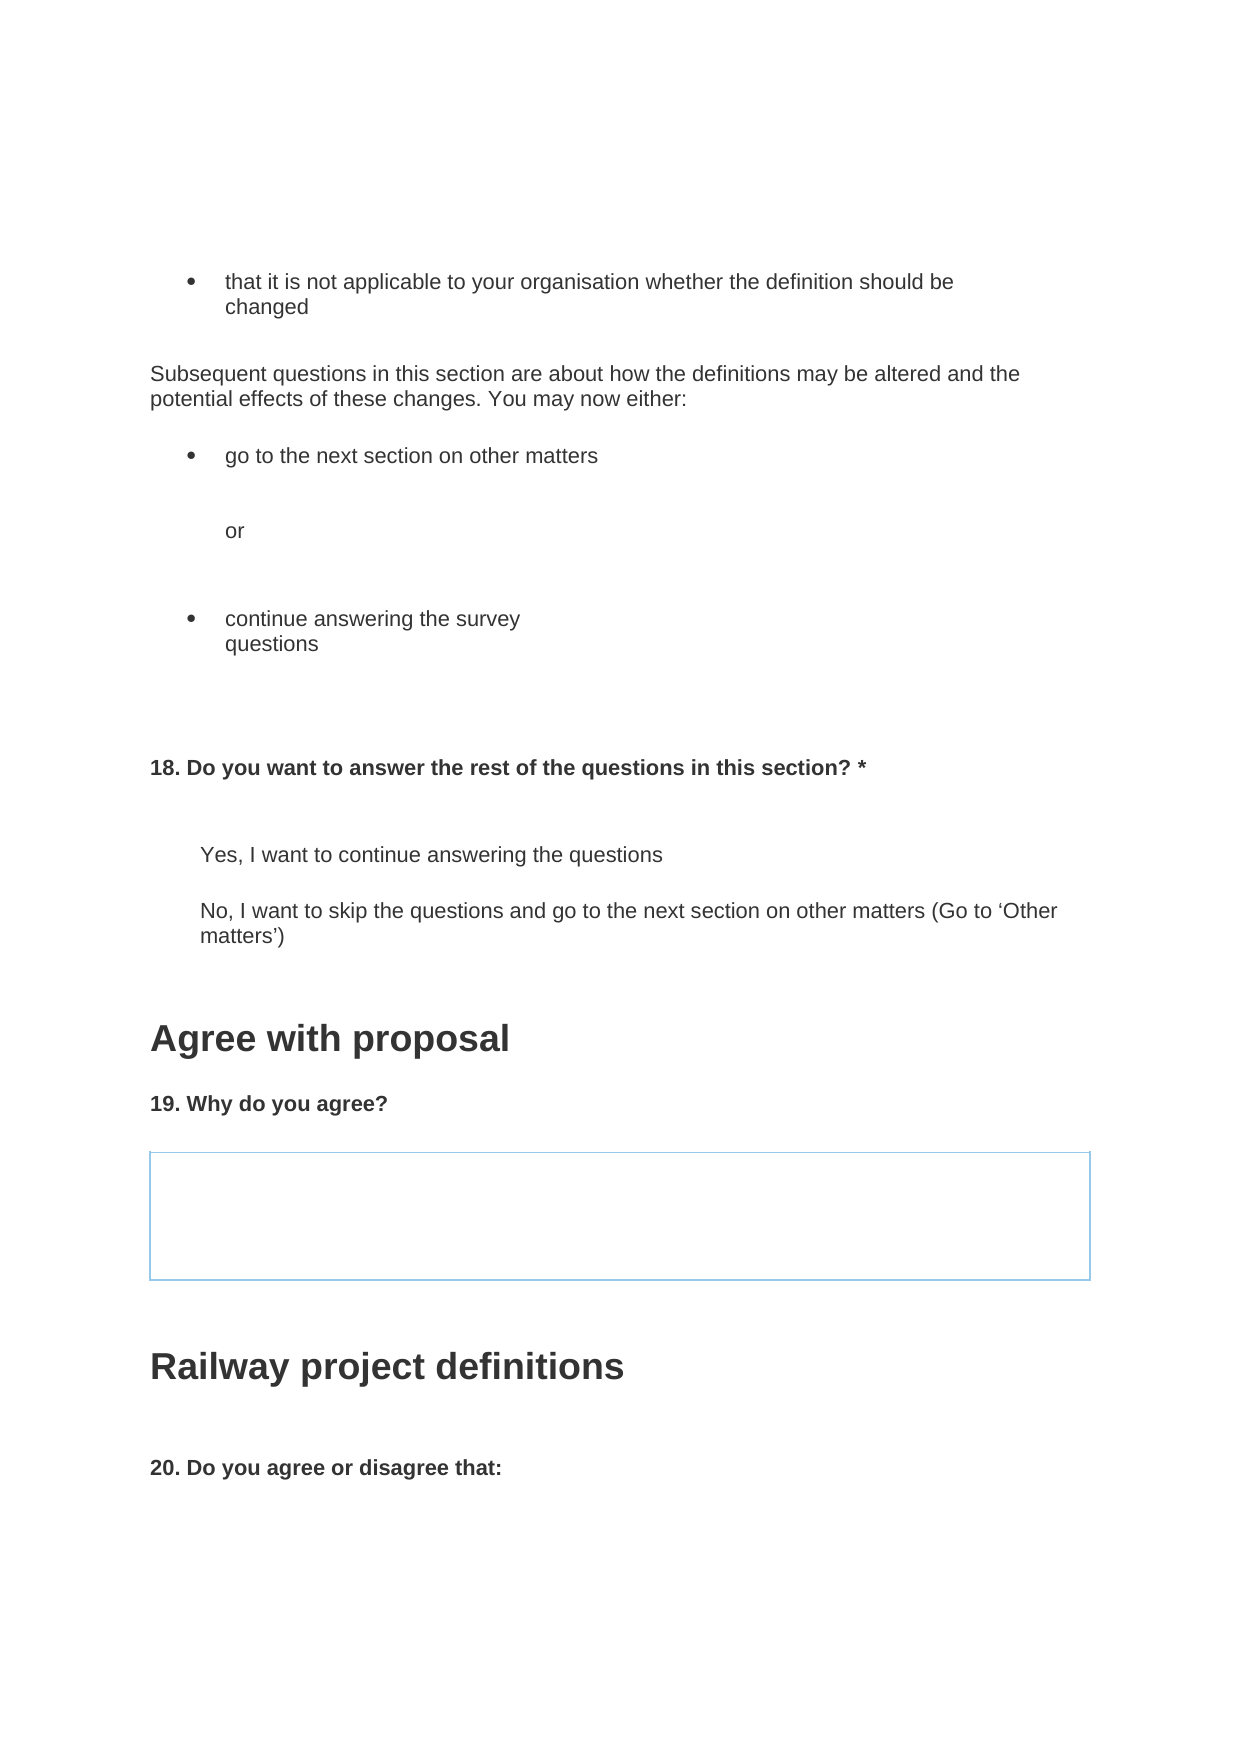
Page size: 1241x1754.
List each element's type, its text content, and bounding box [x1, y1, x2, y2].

subtitle 18. Do you want to answer the rest of the questions in this section? * [150, 754, 1090, 780]
table_cell No, I want to skip the questions and go to the next section on other matters (Go to ‘Other matters’) [200, 884, 1090, 952]
table_cell that it is not applicable to your organisation whether the definition should be changed [150, 238, 1045, 351]
text Agree with proposal [150, 1016, 1090, 1059]
text Subsequent questions in this section are about how the definitions may be altered and the potential effects of these changes. You may now either: [150, 361, 1090, 411]
table_header [150, 815, 200, 884]
subtitle 20. Do you agree or disagree that: [150, 1454, 1090, 1479]
table_cell [150, 150, 1045, 238]
table_cell continue answering the survey questions [150, 575, 620, 688]
table_header Yes, I want to continue answering the questions [200, 815, 1090, 884]
text Railway project definitions [150, 1344, 1090, 1387]
subtitle 19. Why do you agree? [150, 1091, 1090, 1116]
table_header go to the next section on other matters or [150, 411, 620, 575]
table_header [151, 1153, 1089, 1279]
table_cell [150, 884, 200, 952]
